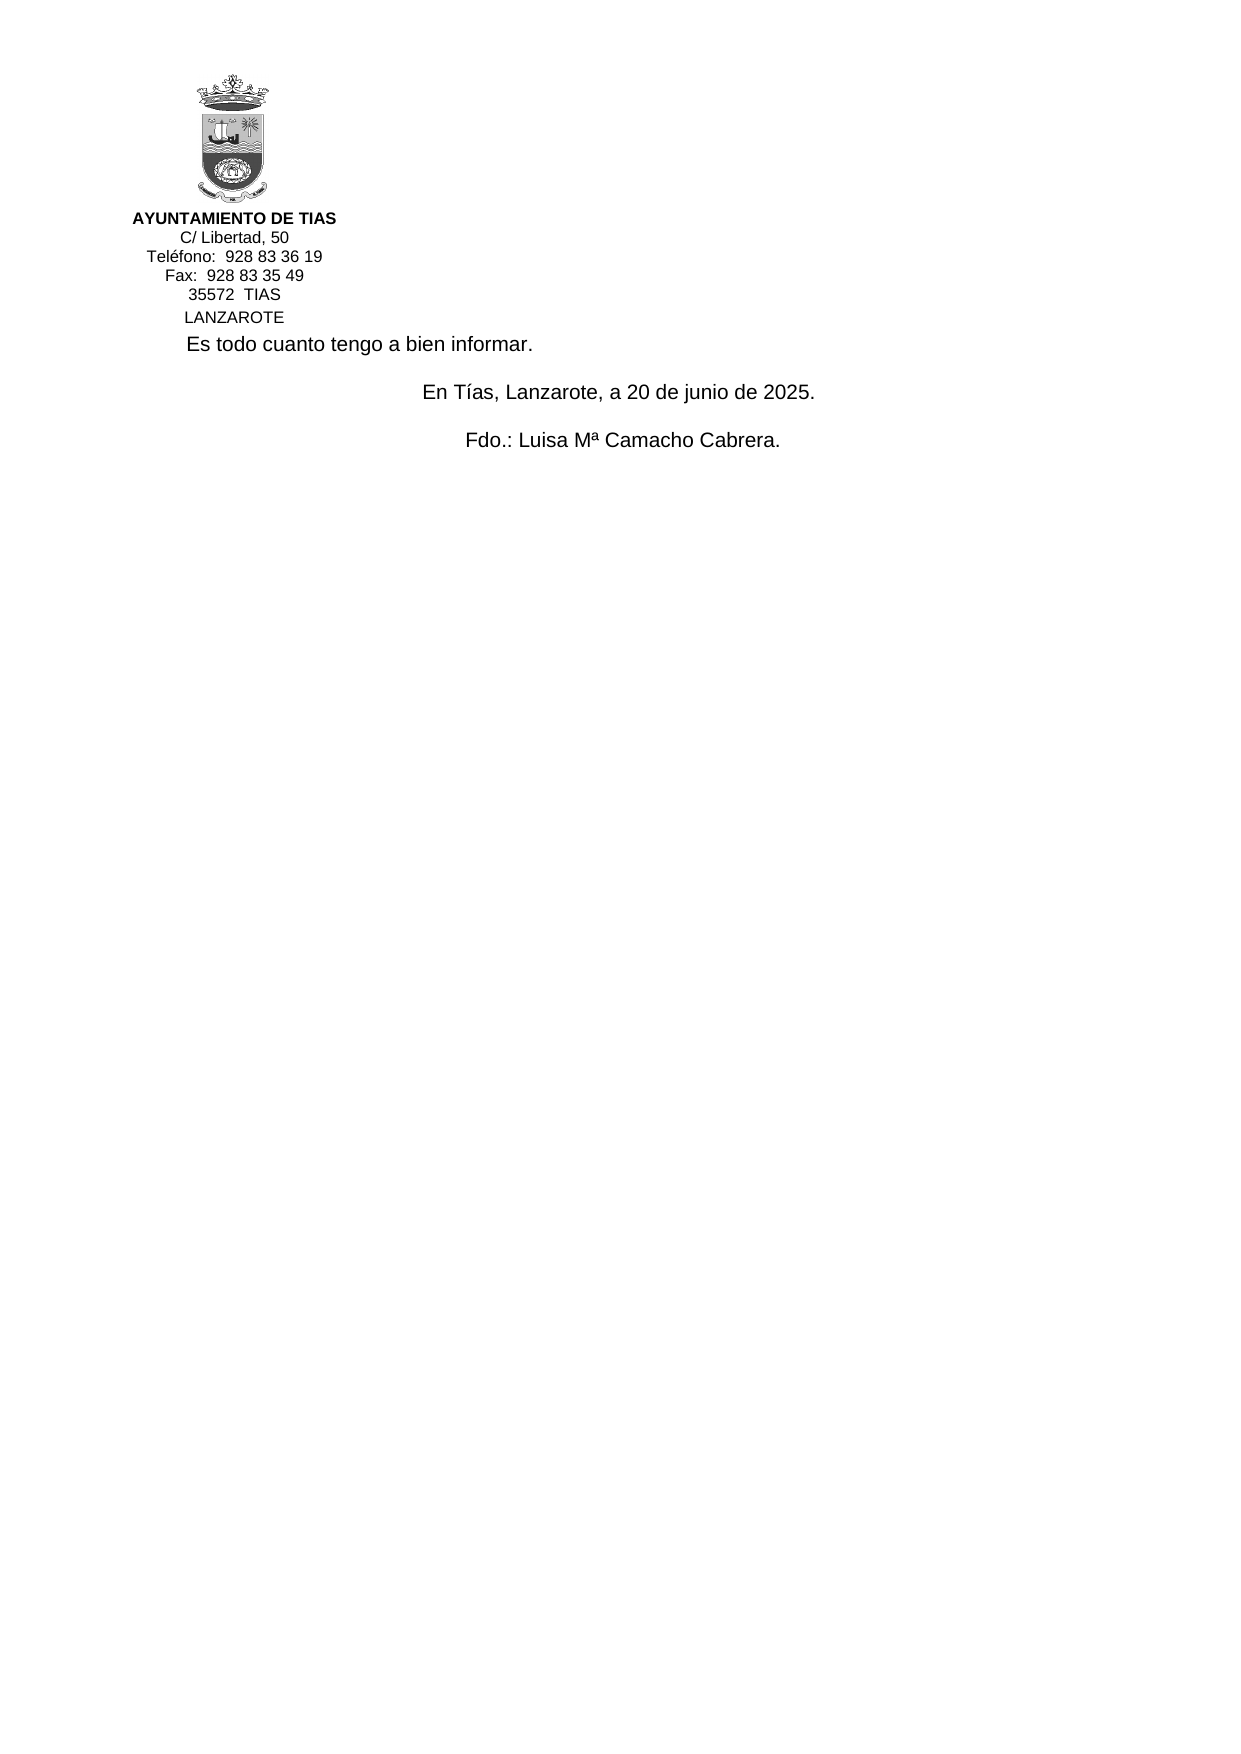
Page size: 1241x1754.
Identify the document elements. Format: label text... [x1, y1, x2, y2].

text En Tías, Lanzarote, a 20 de junio de 2025. [112, 380, 1125, 404]
text Es todo cuanto tengo a bien informar. [112, 332, 1125, 356]
text Fdo.: Luisa Mª Camacho Cabrera. [407, 428, 1125, 452]
